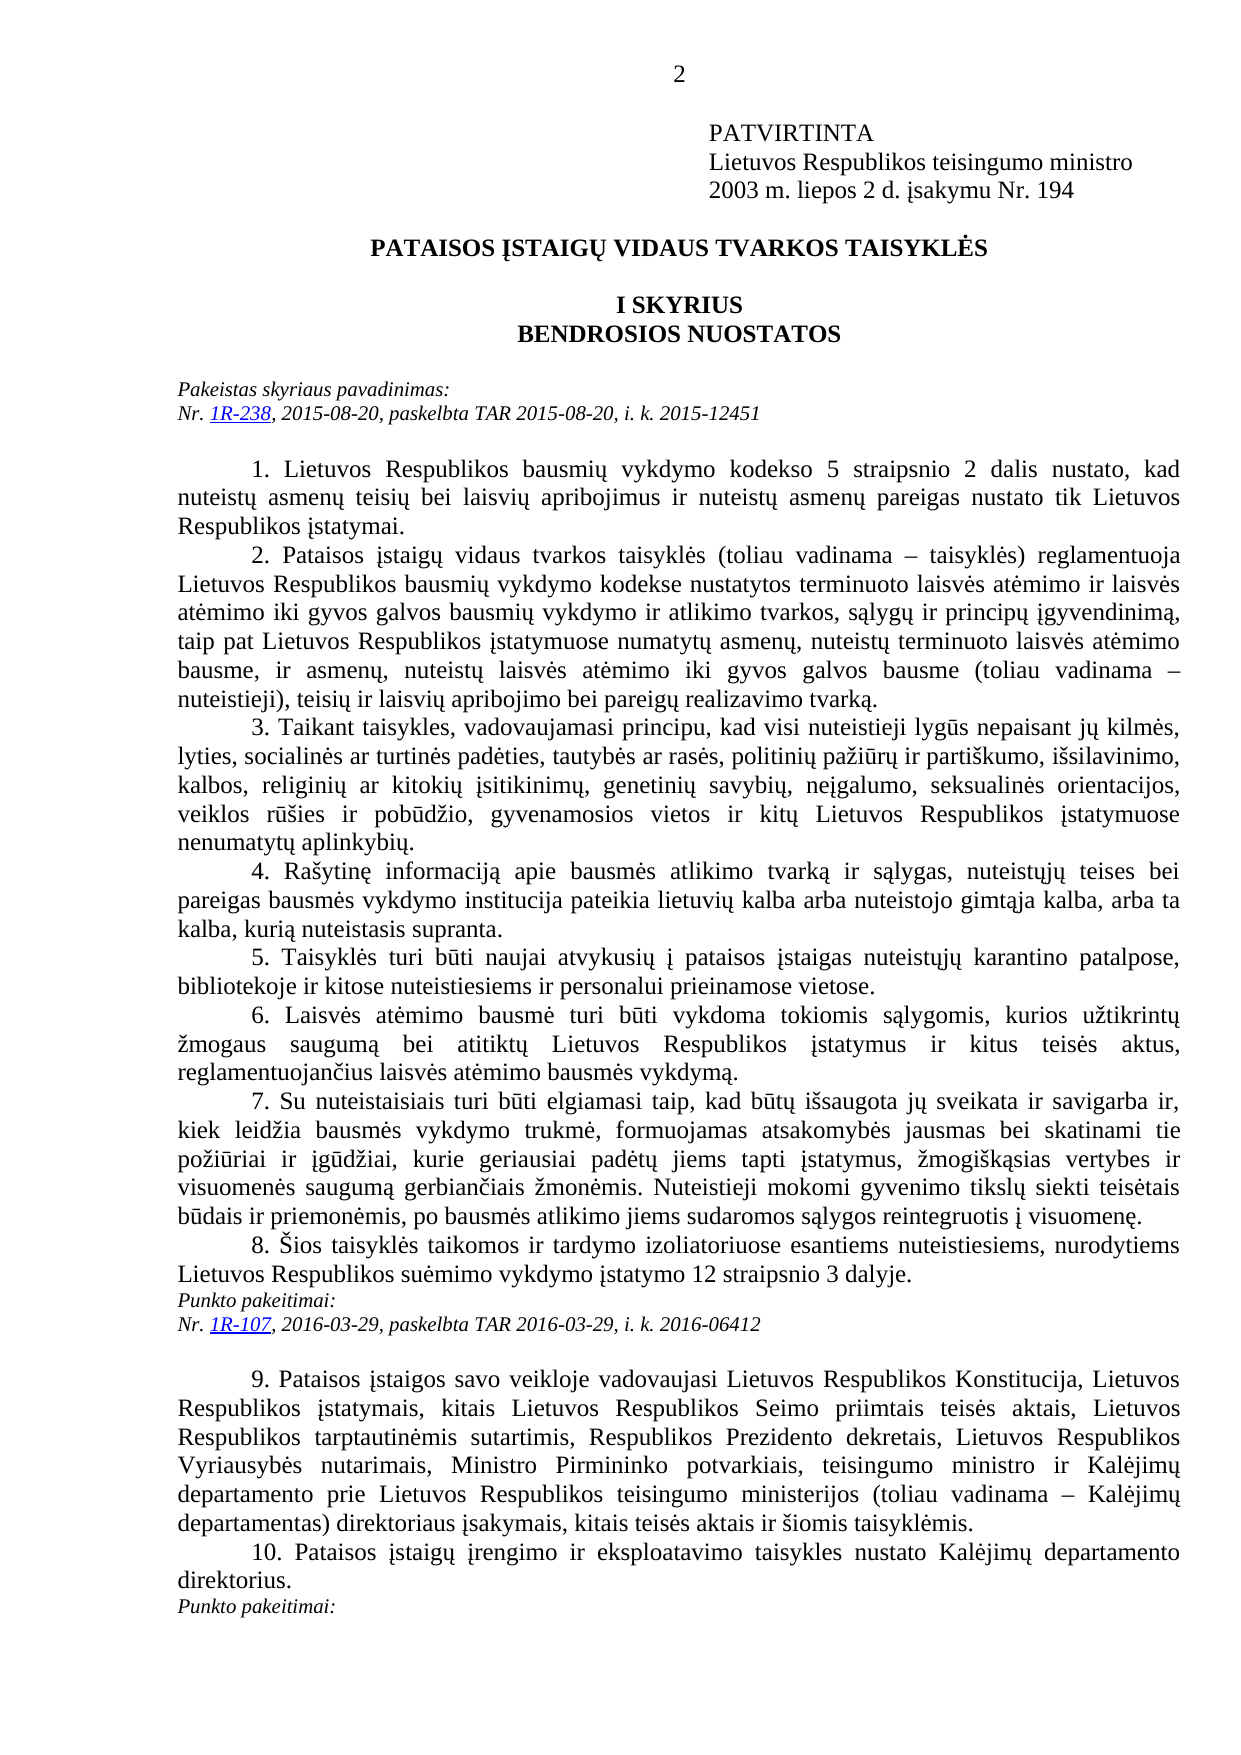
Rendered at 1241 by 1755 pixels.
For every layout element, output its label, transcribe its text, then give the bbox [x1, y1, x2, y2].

text PATVIRTINTA [709, 118, 1181, 147]
text 10. Pataisos įstaigų įrengimo ir eksploatavimo taisykles nustato Kalėjimų departamento direktorius. [177, 1537, 1181, 1594]
text 7. Su nuteistaisiais turi būti elgiamasi taip, kad būtų išsaugota jų sveikata ir savigarba ir, kiek leidžia bausmės vykdymo trukmė, formuojamas atsakomybės jausmas bei skatinami tie požiūriai ir įgūdžiai, kurie geriausiai padėtų jiems tapti įstatymus, žmogiškąsias vertybes ir visuomenės saugumą gerbiančiais žmonėmis. Nuteistieji mokomi gyvenimo tikslų siekti teisėtais būdais ir priemonėmis, po bausmės atlikimo jiems sudaromos sąlygos reintegruotis į visuomenę. [177, 1086, 1181, 1230]
text 2003 m. liepos 2 d. įsakymu Nr. 194 [177, 176, 1181, 204]
text 8. Šios taisyklės taikomos ir tardymo izoliatoriuose esantiems nuteistiesiems, nurodytiems Lietuvos Respublikos suėmimo vykdymo įstatymo 12 straipsnio 3 dalyje. [177, 1230, 1181, 1287]
text 4. Rašytinę informaciją apie bausmės atlikimo tvarką ir sąlygas, nuteistųjų teises bei pareigas bausmės vykdymo institucija pateikia lietuvių kalba arba nuteistojo gimtąja kalba, arba ta kalba, kurią nuteistasis supranta. [177, 856, 1181, 942]
text BENDROSIOS NUOSTATOS [177, 319, 1181, 348]
text Punkto pakeitimai: [177, 1287, 1181, 1312]
text 5. Taisyklės turi būti naujai atvykusių į pataisos įstaigas nuteistųjų karantino patalpose, bibliotekoje ir kitose nuteistiesiems ir personalui prieinamose vietose. [177, 942, 1181, 1000]
text PATAISOS ĮSTAIGŲ VIDAUS TVARKOS TAISYKLĖS [177, 233, 1181, 262]
text I SKYRIUS [177, 291, 1181, 319]
text Pakeistas skyriaus pavadinimas: [177, 377, 1181, 401]
text 9. Pataisos įstaigos savo veikloje vadovaujasi Lietuvos Respublikos Konstitucija, Lietuvos Respublikos įstatymais, kitais Lietuvos Respublikos Seimo priimtais teisės aktais, Lietuvos Respublikos tarptautinėmis sutartimis, Respublikos Prezidento dekretais, Lietuvos Respublikos Vyriausybės nutarimais, Ministro Pirmininko potvarkiais, teisingumo ministro ir Kalėjimų departamento prie Lietuvos Respublikos teisingumo ministerijos (toliau vadinama – Kalėjimų departamentas) direktoriaus įsakymais, kitais teisės aktais ir šiomis taisyklėmis. [177, 1364, 1181, 1537]
text 6. Laisvės atėmimo bausmė turi būti vykdoma tokiomis sąlygomis, kurios užtikrintų žmogaus saugumą bei atitiktų Lietuvos Respublikos įstatymus ir kitus teisės aktus, reglamentuojančius laisvės atėmimo bausmės vykdymą. [177, 1000, 1181, 1086]
text Punkto pakeitimai: [177, 1594, 1181, 1618]
text 1. Lietuvos Respublikos bausmių vykdymo kodekso 5 straipsnio 2 dalis nustato, kad nuteistų asmenų teisių bei laisvių apribojimus ir nuteistų asmenų pareigas nustato tik Lietuvos Respublikos įstatymai. [177, 454, 1181, 540]
text 3. Taikant taisykles, vadovaujamasi principu, kad visi nuteistieji lygūs nepaisant jų kilmės, lyties, socialinės ar turtinės padėties, tautybės ar rasės, politinių pažiūrų ir partiškumo, išsilavinimo, kalbos, religinių ar kitokių įsitikinimų, genetinių savybių, neįgalumo, seksualinės orientacijos, veiklos rūšies ir pobūdžio, gyvenamosios vietos ir kitų Lietuvos Respublikos įstatymuose nenumatytų aplinkybių. [177, 712, 1181, 856]
text Nr. 1R-107, 2016-03-29, paskelbta TAR 2016-03-29, i. k. 2016-06412 [177, 1312, 1181, 1336]
text 2. Pataisos įstaigų vidaus tvarkos taisyklės (toliau vadinama – taisyklės) reglamentuoja Lietuvos Respublikos bausmių vykdymo kodekse nustatytos terminuoto laisvės atėmimo ir laisvės atėmimo iki gyvos galvos bausmių vykdymo ir atlikimo tvarkos, sąlygų ir principų įgyvendinimą, taip pat Lietuvos Respublikos įstatymuose numatytų asmenų, nuteistų terminuoto laisvės atėmimo bausme, ir asmenų, nuteistų laisvės atėmimo iki gyvos galvos bausme (toliau vadinama – nuteistieji), teisių ir laisvių apribojimo bei pareigų realizavimo tvarką. [177, 540, 1181, 712]
text Lietuvos Respublikos teisingumo ministro [177, 147, 1181, 176]
text Nr. 1R-238, 2015-08-20, paskelbta TAR 2015-08-20, i. k. 2015-12451 [177, 401, 1181, 425]
